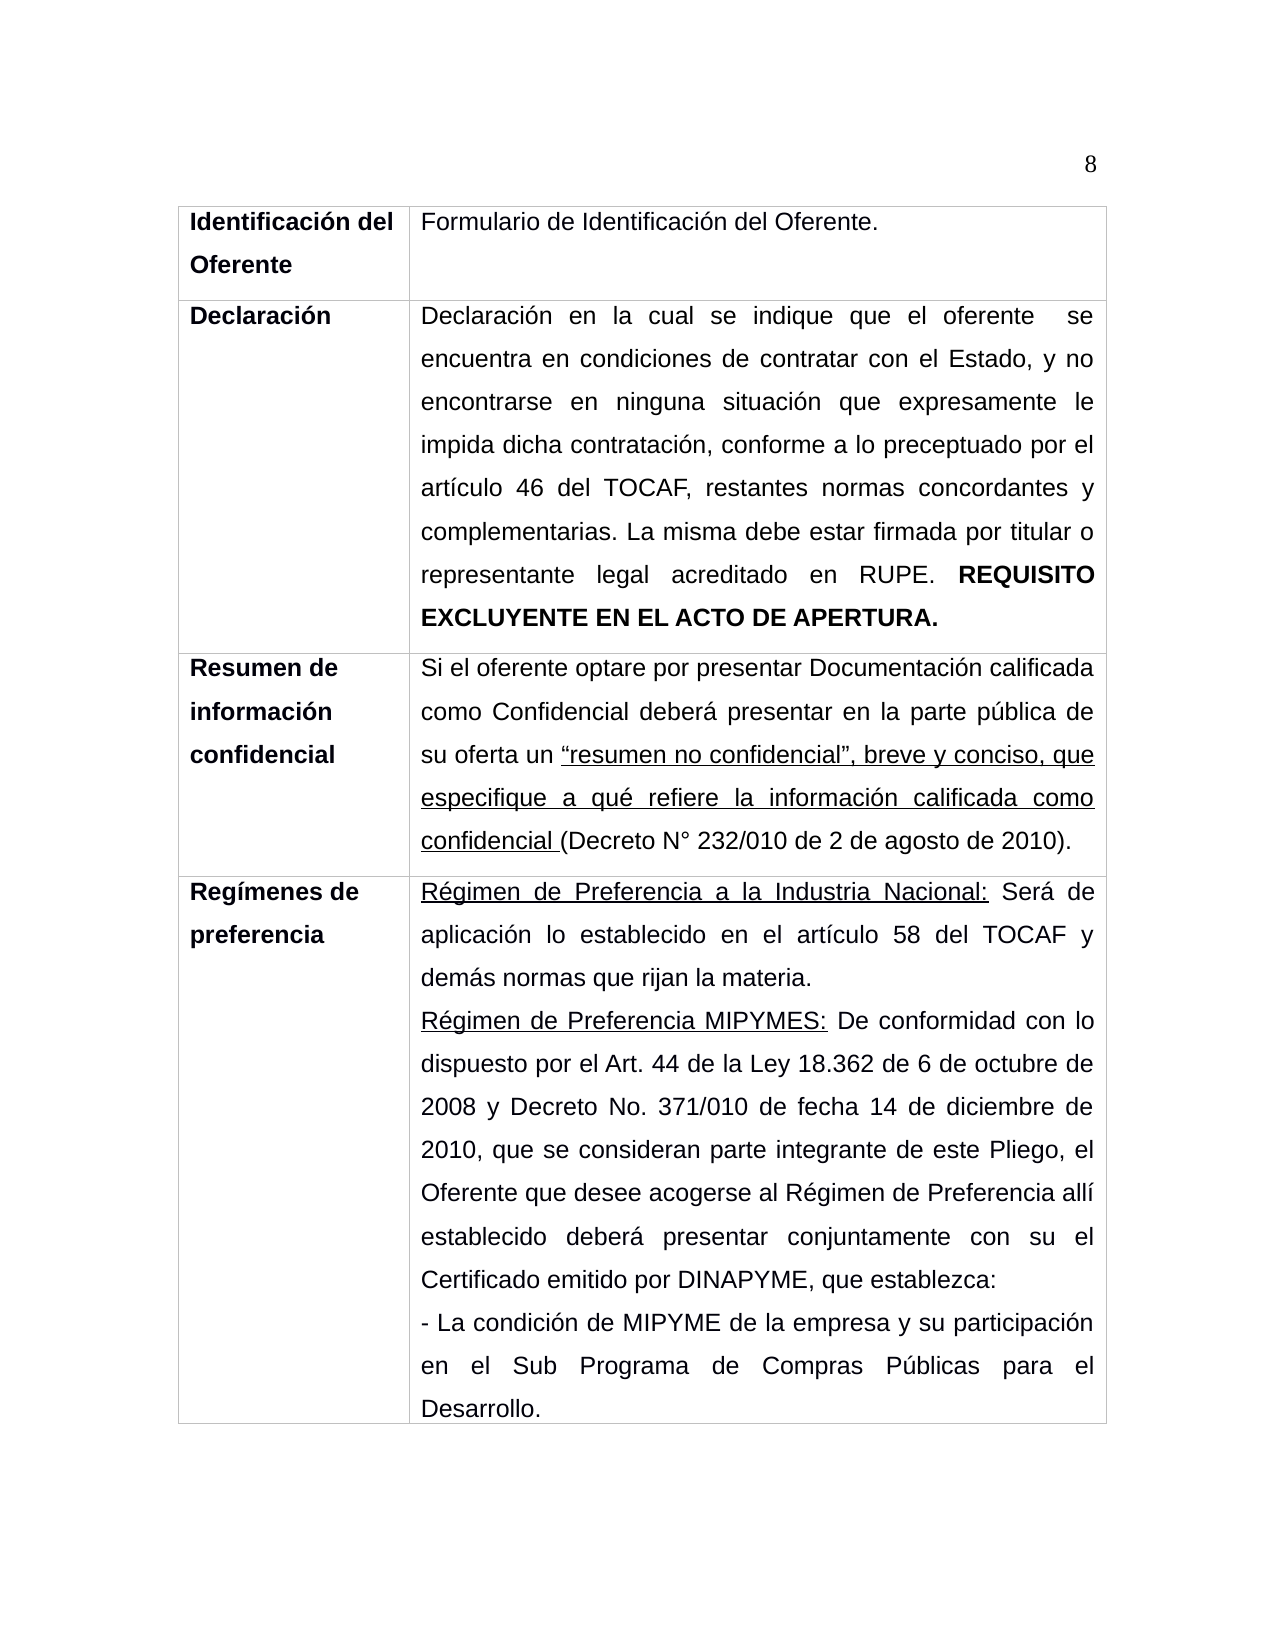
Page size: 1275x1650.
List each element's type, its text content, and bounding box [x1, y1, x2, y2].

table_cell Declaración en la cual se indique que el oferente se encuentra en condiciones de contratar con el Estado, y no encontrarse en ninguna situación que expresamente le impida dicha contratación, conforme a lo preceptuado por el artículo 46 del TOCAF, restantes normas concordantes y complementarias. La misma debe estar firmada por titular o representante legal acreditado en RUPE. REQUISITO EXCLUYENTE EN EL ACTO DE APERTURA. [410, 301, 1106, 652]
table_cell Formulario de Identificación del Oferente. [410, 207, 1106, 300]
table_cell Regímenes de preferencia [179, 877, 409, 1423]
table_cell Identificación del Oferente [179, 207, 409, 300]
table_cell Declaración [179, 301, 409, 652]
table_cell Resumen de información confidencial [179, 654, 409, 876]
table_cell Si el oferente optare por presentar Documentación calificada como Confidencial deberá presentar en la parte pública de su oferta un “resumen no confidencial”, breve y conciso, que especifique a qué refiere la información calificada como confidencial (Decreto N° 232/010 de 2 de agosto de 2010). [410, 654, 1106, 876]
table_cell Régimen de Preferencia a la Industria Nacional: Será de aplicación lo establecido en el artículo 58 del TOCAF y demás normas que rijan la materia. Régimen de Preferencia MIPYMES: De conformidad con lo dispuesto por el Art. 44 de la Ley 18.362 de 6 de octubre de 2008 y Decreto No. 371/010 de fecha 14 de diciembre de 2010, que se consideran parte integrante de este Pliego, el Oferente que desee acogerse al Régimen de Preferencia allí establecido deberá presentar conjuntamente con su el Certificado emitido por DINAPYME, que establezca: - La condición de MIPYME de la empresa y su participación en el Sub Programa de Compras Públicas para el Desarrollo. [410, 877, 1106, 1423]
